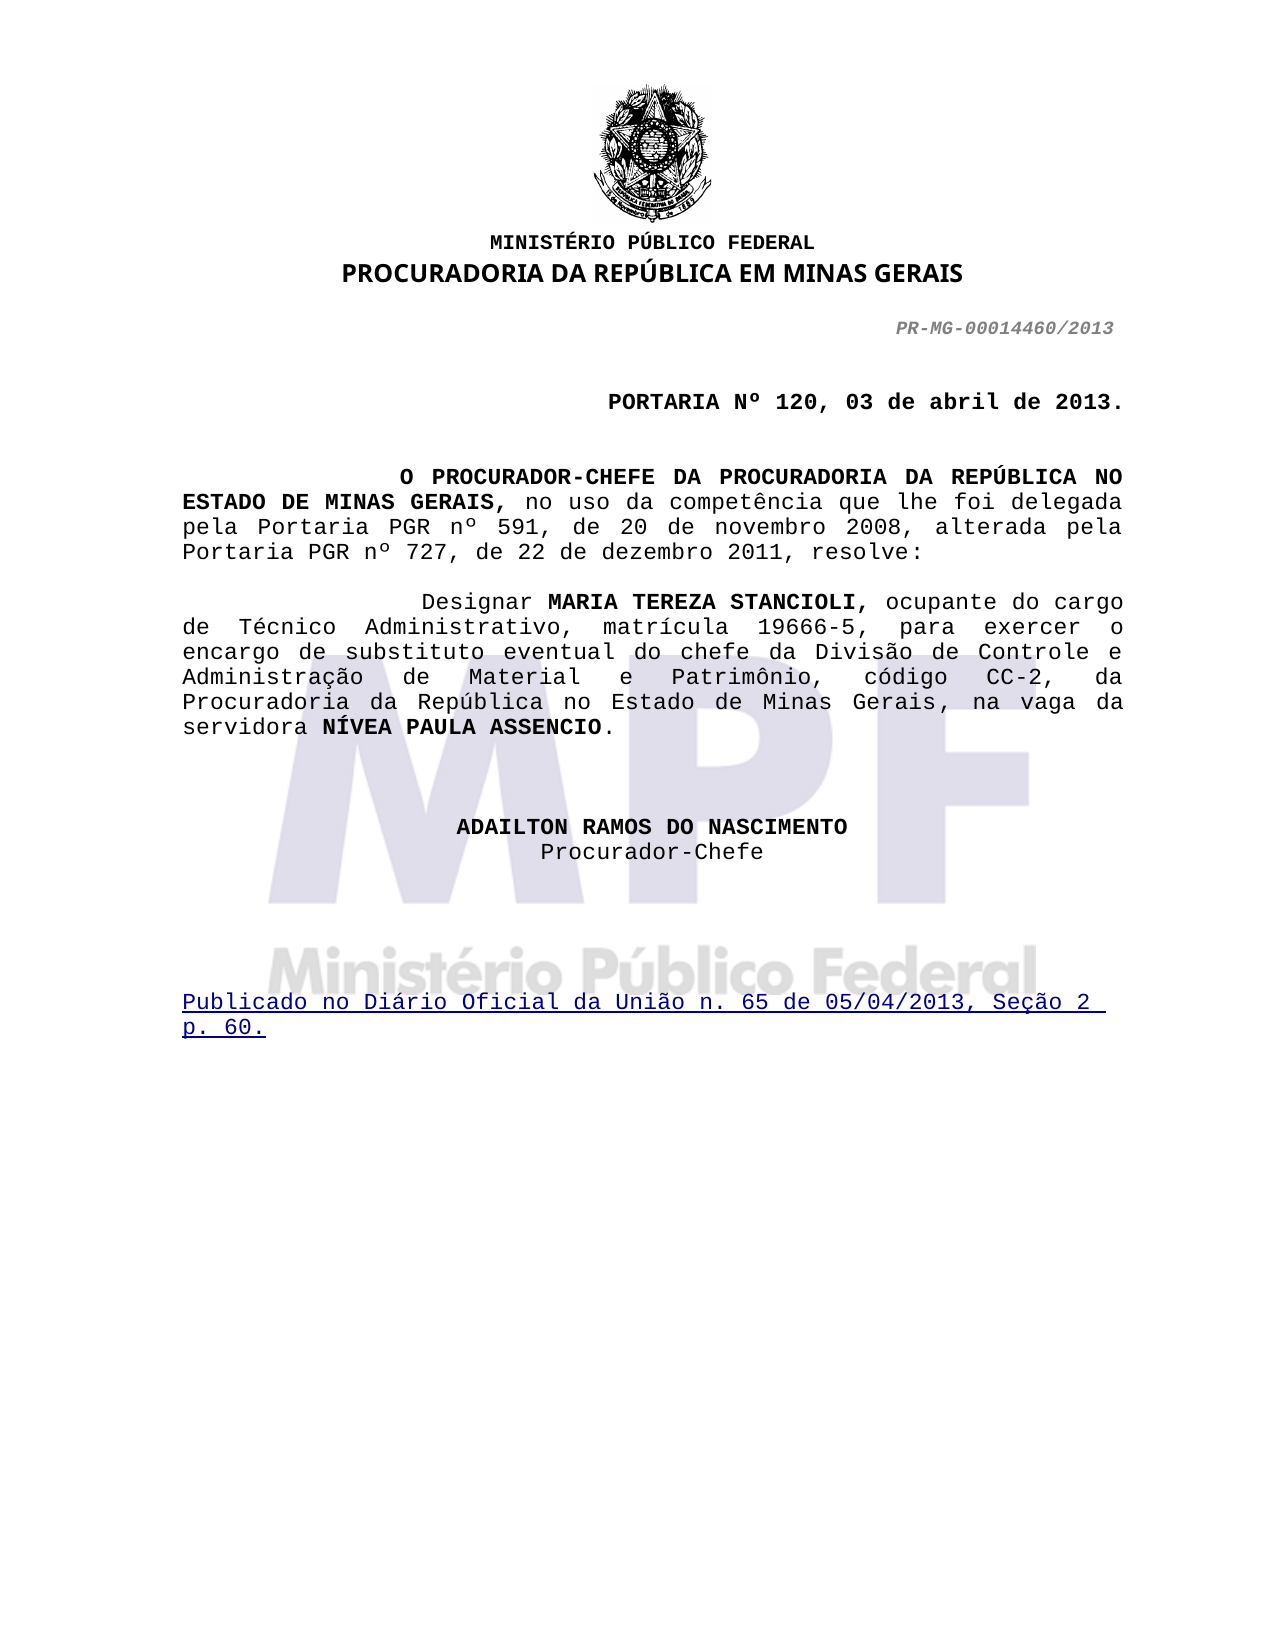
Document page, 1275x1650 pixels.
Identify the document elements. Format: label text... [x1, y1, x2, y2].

text Designar MARIA TEREZA STANCIOLI, ocupante do cargo de Técnico Administrativo, matrícula 19666-5, para exercer o encargo de substituto eventual do chefe da Divisão de Controle e Administração de Material e Patrimônio, código CC-2, da Procuradoria da República no Estado de Minas Gerais, na vaga da servidora NÍVEA PAULA ASSENCIO. [182, 589, 1124, 739]
picture [268, 739, 1036, 814]
text Procurador-Chefe [182, 839, 1123, 864]
picture [593, 84, 712, 223]
text PR-MG-00014460/2013 [557, 314, 1126, 339]
text Publicado no Diário Oficial da União n. 65 de 05/04/2013, Seção 2 p. 60. [182, 989, 1123, 1039]
text O PROCURADOR-CHEFE DA PROCURADORIA DA REPÚBLICA NO ESTADO DE MINAS GERAIS, no uso da competência que lhe foi delegada pela Portaria PGR nº 591, de 20 de novembro 2008, alterada pela Portaria PGR nº 727, de 22 de dezembro 2011, resolve: [182, 464, 1124, 564]
picture [268, 864, 1036, 989]
text PORTARIA Nº 120, 03 de abril de 2013. [182, 389, 1126, 414]
text ADAILTON RAMOS DO NASCIMENTO [182, 814, 1123, 839]
